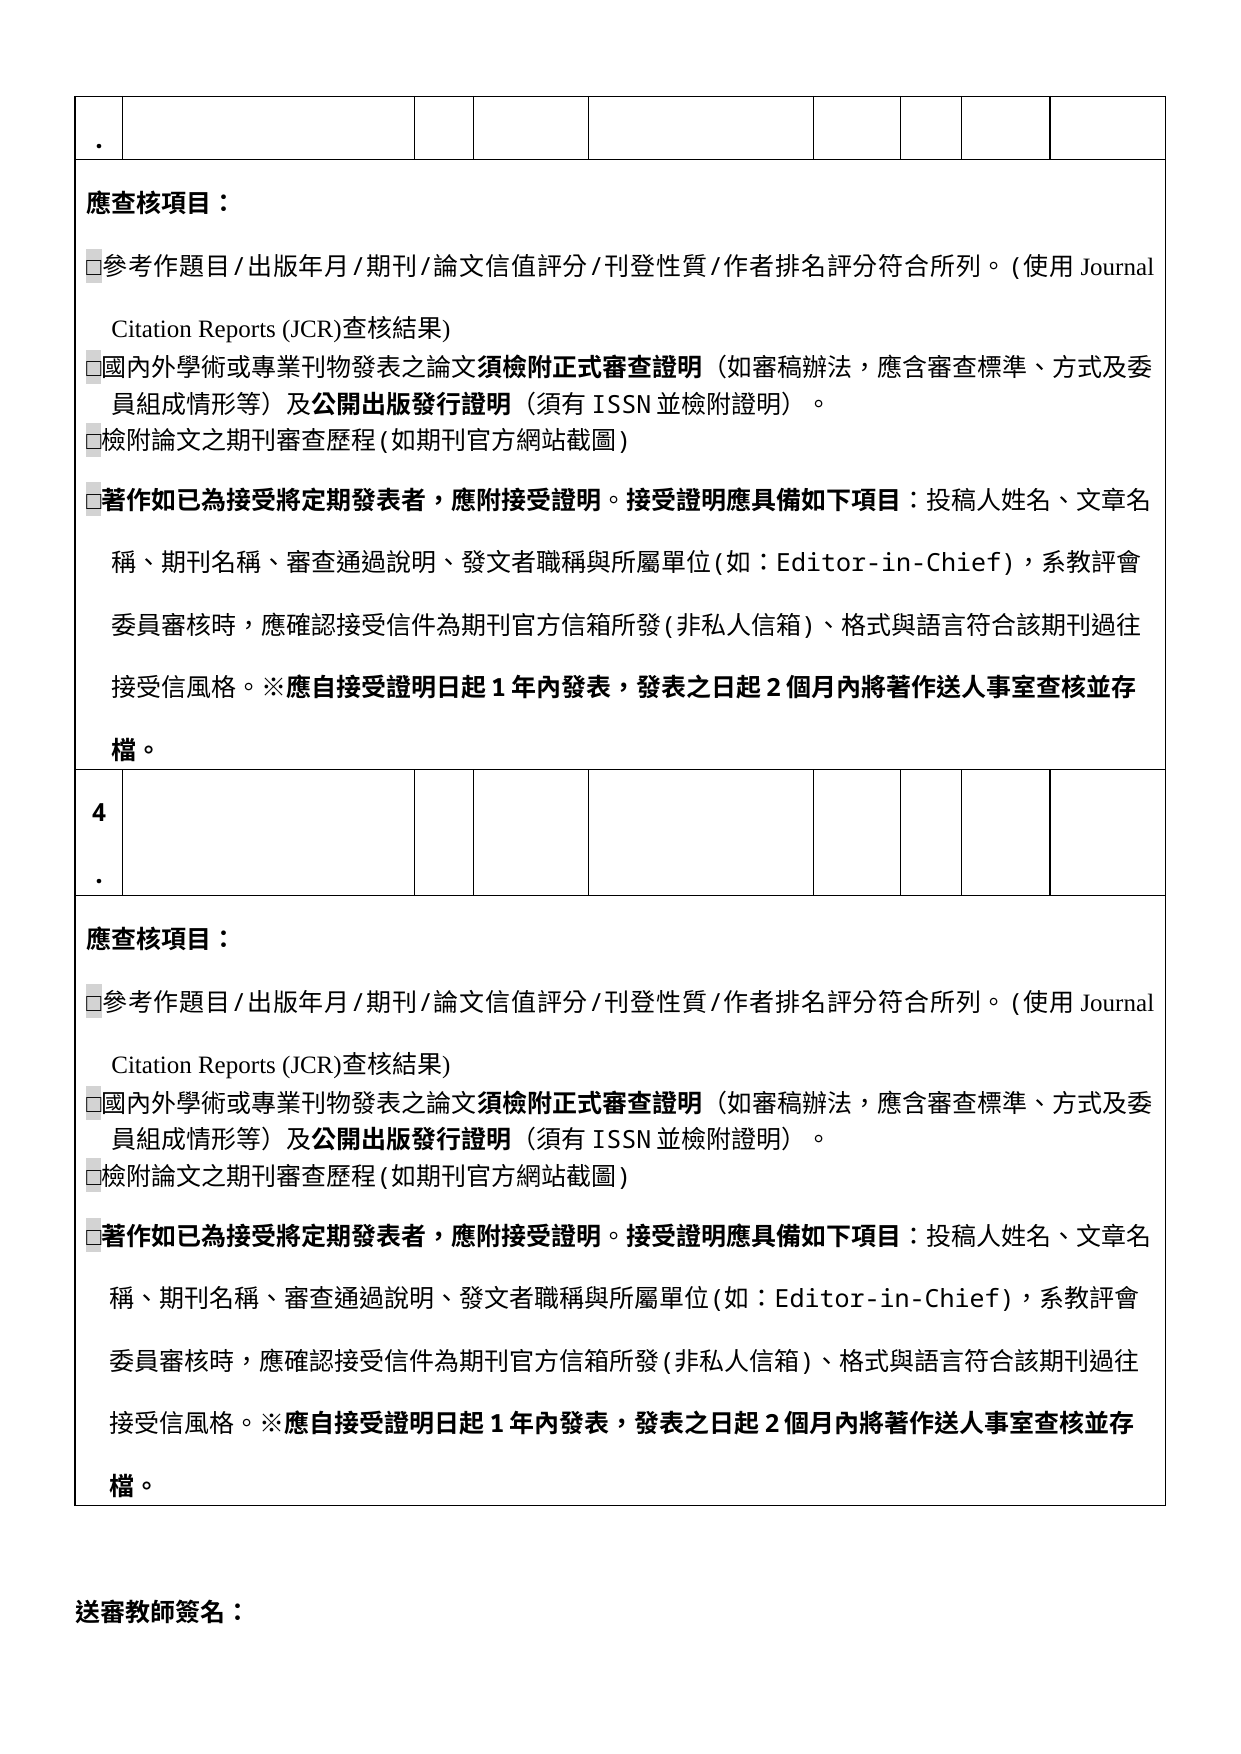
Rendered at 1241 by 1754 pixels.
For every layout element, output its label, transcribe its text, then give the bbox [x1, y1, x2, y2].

table_cell [474, 770, 588, 895]
table_cell [962, 770, 1049, 895]
text 送審教師簽名： [75, 1568, 1165, 1631]
table_cell [474, 97, 588, 159]
table_cell [415, 770, 473, 895]
table_cell [962, 97, 1049, 159]
table_cell 應查核項目： □參考作題目/出版年月/期刊/論文信值評分/刊登性質/作者排名評分符合所列。(使用Journal Citation Reports (JCR)查核結果) □國內外學術或專業刊物發表之論文須檢附正式審查證明（如審稿辦法，應含審查標準、方式及委員組成情形等）及公開出版發行證明（須有ISSN並檢附證明）。 □檢附論文之期刊審查歷程(如期刊官方網站截圖) □著作如已為接受將定期發表者，應附接受證明。接受證明應具備如下項目：投稿人姓名、文章名稱、期刊名稱、審查通過說明、發文者職稱與所屬單位(如：Editor-in-Chief)，系教評會委員審核時，應確認接受信件為期刊官方信箱所發(非私人信箱)、格式與語言符合該期刊過往接受信風格。※應自接受證明日起1年內發表，發表之日起2個月內將著作送人事室查核並存檔。 [76, 896, 1165, 1505]
table_cell . [76, 97, 122, 159]
table_cell [589, 97, 813, 159]
table_cell [1051, 97, 1165, 159]
table_cell [814, 97, 900, 159]
table_cell [415, 97, 473, 159]
table_cell 4. [76, 770, 122, 895]
table_cell [814, 770, 900, 895]
table_cell [901, 97, 961, 159]
table_cell [589, 770, 813, 895]
table_cell [123, 97, 414, 159]
table_cell [901, 770, 961, 895]
table_cell [1051, 770, 1165, 895]
table_cell 應查核項目： □參考作題目/出版年月/期刊/論文信值評分/刊登性質/作者排名評分符合所列。(使用Journal Citation Reports (JCR)查核結果) □國內外學術或專業刊物發表之論文須檢附正式審查證明（如審稿辦法，應含審查標準、方式及委員組成情形等）及公開出版發行證明（須有ISSN並檢附證明）。 □檢附論文之期刊審查歷程(如期刊官方網站截圖) □著作如已為接受將定期發表者，應附接受證明。接受證明應具備如下項目：投稿人姓名、文章名稱、期刊名稱、審查通過說明、發文者職稱與所屬單位(如：Editor-in-Chief)，系教評會委員審核時，應確認接受信件為期刊官方信箱所發(非私人信箱)、格式與語言符合該期刊過往接受信風格。※應自接受證明日起1年內發表，發表之日起2個月內將著作送人事室查核並存檔。 [76, 160, 1165, 769]
table_cell [123, 770, 414, 895]
